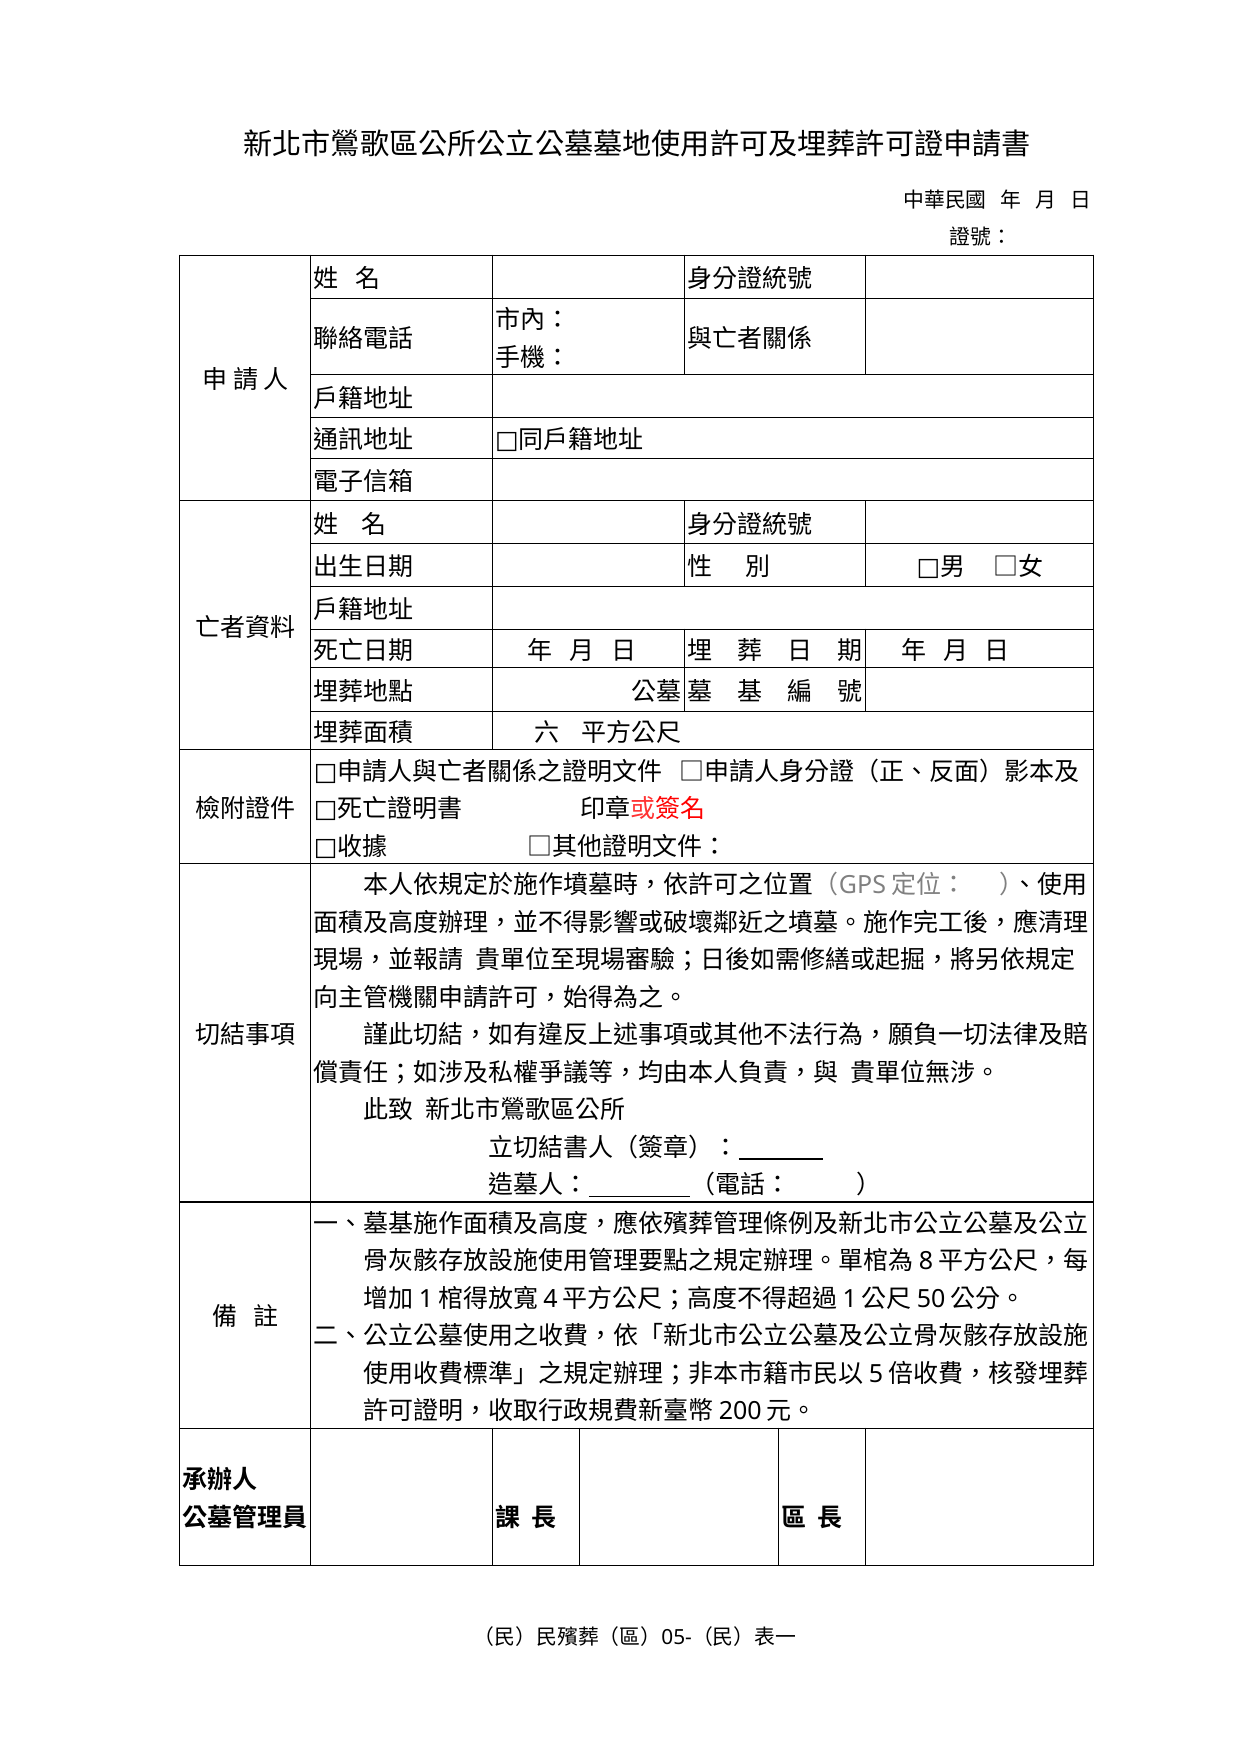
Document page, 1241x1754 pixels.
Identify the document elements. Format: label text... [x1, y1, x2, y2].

table_cell [493, 459, 1093, 500]
table_cell 年 月 日 [866, 630, 1093, 667]
table_cell [866, 299, 1093, 374]
table_cell 身分證統號 [685, 501, 865, 543]
table_cell 課 長 [493, 1429, 579, 1565]
table_cell 備 註 [180, 1203, 310, 1427]
table_cell [866, 1429, 1093, 1565]
table_cell □男 □女 [866, 544, 1093, 586]
table_cell 電子信箱 [311, 459, 492, 500]
table_cell 埋葬日期 [685, 630, 865, 667]
table_cell 與亡者關係 [685, 299, 865, 374]
table_cell 姓 名 [311, 256, 492, 298]
table_cell 死亡日期 [311, 630, 492, 667]
table_cell 年 月 日 [493, 630, 684, 667]
table_cell 戶籍地址 [311, 587, 492, 628]
table_cell 中華民國 年 月 日 [180, 180, 1094, 217]
table_cell [866, 668, 1093, 711]
table_cell □同戶籍地址 [493, 418, 1093, 458]
table_cell 區 長 [779, 1429, 865, 1565]
table_cell 六 平方公尺 [493, 712, 1093, 749]
table_cell 承辦人 公墓管理員 [180, 1429, 310, 1565]
table_cell [493, 544, 684, 586]
table_cell 切結事項 [180, 864, 310, 1201]
table_cell 聯絡電話 [311, 299, 492, 374]
table_cell [493, 587, 1093, 628]
table_cell 證號： [180, 217, 1094, 254]
table_cell 申 請 人 [180, 256, 310, 500]
table_cell [866, 256, 1093, 298]
table_cell 通訊地址 [311, 418, 492, 458]
table_cell 埋葬面積 [311, 712, 492, 749]
table_cell 姓 名 [311, 501, 492, 543]
table_cell [493, 501, 684, 543]
table_header [133, 105, 1095, 1566]
table_cell 性 別 [685, 544, 865, 586]
table_cell 身分證統號 [685, 256, 865, 298]
table_cell □申請人與亡者關係之證明文件 □申請人身分證（正、反面）影本及 □死亡證明書 印章或簽名 □收據 □其他證明文件： [311, 750, 1093, 863]
table_cell 本人依規定於施作墳墓時，依許可之位置（GPS定位： ）、使用面積及高度辦理，並不得影響或破壞鄰近之墳墓。施作完工後，應清理現場，並報請 貴單位至現場審驗；日後如需修繕或起掘，將另依規定向主管機關申請許可，始得為之。 謹此切結，如有違反上述事項或其他不法行為，願負一切法律及賠償責任；如涉及私權爭議等，均由本人負責，與 貴單位無涉。 此致 新北市鶯歌區公所 立切結書人（簽章）： 造墓人： （電話： ） [311, 864, 1093, 1201]
table_cell [866, 501, 1093, 543]
table_cell 戶籍地址 [311, 375, 492, 417]
table_cell 墓基編號 [685, 668, 865, 711]
table_cell [493, 375, 1093, 417]
table_cell 出生日期 [311, 544, 492, 586]
table_cell 檢附證件 [180, 750, 310, 863]
table_cell [580, 1429, 778, 1565]
table_header 新北市鶯歌區公所公立公墓墓地使用許可及埋葬許可證申請書 [180, 105, 1094, 179]
table_cell [493, 256, 684, 298]
table_cell 埋葬地點 [311, 668, 492, 711]
table_cell 公墓 [493, 668, 684, 711]
table_cell 市內： 手機： [493, 299, 684, 374]
table_cell 一、墓基施作面積及高度，應依殯葬管理條例及新北市公立公墓及公立骨灰骸存放設施使用管理要點之規定辦理。單棺為8平方公尺，每增加1棺得放寬4平方公尺；高度不得超過1公尺50公分。 二、公立公墓使用之收費，依「新北市公立公墓及公立骨灰骸存放設施使用收費標準」之規定辦理；非本市籍市民以5倍收費，核發埋葬許可證明，收取行政規費新臺幣200元。 [311, 1203, 1093, 1427]
table_cell 亡者資料 [180, 501, 310, 749]
table_cell [311, 1429, 492, 1565]
